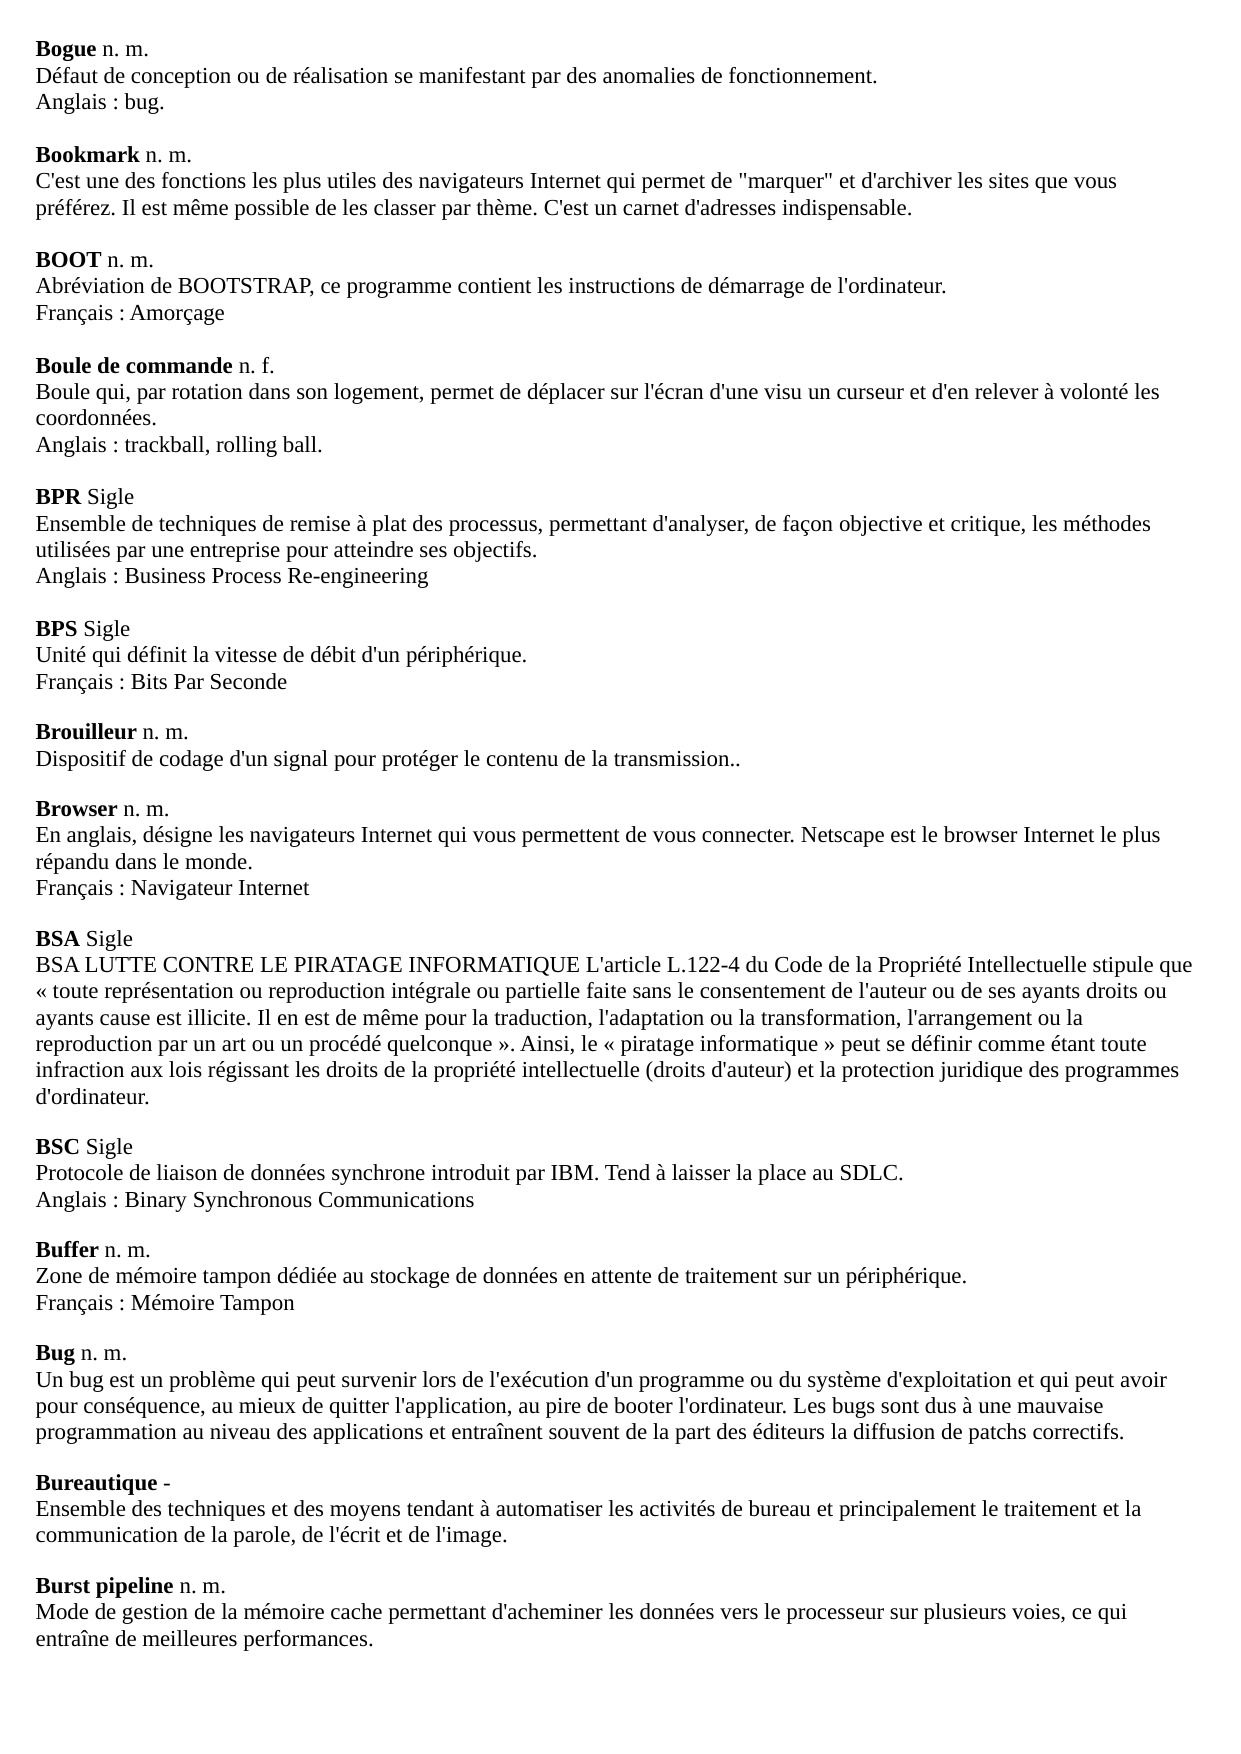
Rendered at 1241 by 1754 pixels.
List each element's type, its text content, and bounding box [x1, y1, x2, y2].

text Browser n. m. En anglais, désigne les navigateurs Internet qui vous permettent de vous connecter. Netscape est le browser Internet le plus répandu dans le monde. Français : Navigateur Internet [35, 795, 1205, 924]
text Bureautique - Ensemble des techniques et des moyens tendant à automatiser les activités de bureau et principalement le traitement et la communication de la parole, de l'écrit et de l'image. [35, 1469, 1205, 1572]
text Bookmark n. m. C'est une des fonctions les plus utiles des navigateurs Internet qui permet de "marquer" et d'archiver les sites que vous préférez. Il est même possible de les classer par thème. C'est un carnet d'adresses indispensable. [35, 141, 1205, 246]
text BOOT n. m. Abréviation de BOOTSTRAP, ce programme contient les instructions de démarrage de l'ordinateur. Français : Amorçage [35, 246, 1205, 352]
text BPR Sigle Ensemble de techniques de remise à plat des processus, permettant d'analyser, de façon objective et critique, les méthodes utilisées par une entreprise pour atteindre ses objectifs. Anglais : Business Process Re-engineering [35, 483, 1205, 615]
text Burst pipeline n. m. Mode de gestion de la mémoire cache permettant d'acheminer les données vers le processeur sur plusieurs voies, ce qui entraîne de meilleures performances. [35, 1572, 1205, 1651]
text BSC Sigle Protocole de liaison de données synchrone introduit par IBM. Tend à laisser la place au SDLC. Anglais : Binary Synchronous Communications Buffer n. m. Zone de mémoire tampon dédiée au stockage de données en attente de traitement sur un périphérique. Français : Mémoire Tampon [35, 1133, 1205, 1339]
text Bug n. m. Un bug est un problème qui peut survenir lors de l'exécution d'un programme ou du système d'exploitation et qui peut avoir pour conséquence, au mieux de quitter l'application, au pire de booter l'ordinateur. Les bugs sont dus à une mauvaise programmation au niveau des applications et entraînent souvent de la part des éditeurs la diffusion de patchs correctifs. [35, 1339, 1205, 1469]
text BPS Sigle Unité qui définit la vitesse de débit d'un périphérique. Français : Bits Par Seconde [35, 615, 1205, 718]
text Brouilleur n. m. Dispositif de codage d'un signal pour protéger le contenu de la transmission.. [35, 718, 1205, 795]
text Boule de commande n. f. Boule qui, par rotation dans son logement, permet de déplacer sur l'écran d'une visu un curseur et d'en relever à volonté les coordonnées. Anglais : trackball, rolling ball. [35, 352, 1205, 483]
text Bogue n. m. Défaut de conception ou de réalisation se manifestant par des anomalies de fonctionnement. Anglais : bug. [35, 35, 1205, 114]
text BSA Sigle BSA LUTTE CONTRE LE PIRATAGE INFORMATIQUE L'article L.122-4 du Code de la Propriété Intellectuelle stipule que « toute représentation ou reproduction intégrale ou partielle faite sans le consentement de l'auteur ou de ses ayants droits ou ayants cause est illicite. Il en est de même pour la traduction, l'adaptation ou la transformation, l'arrangement ou la reproduction par un art ou un procédé quelconque ». Ainsi, le « piratage informatique » peut se définir comme étant toute infraction aux lois régissant les droits de la propriété intellectuelle (droits d'auteur) et la protection juridique des programmes d'ordinateur. [35, 924, 1205, 1133]
